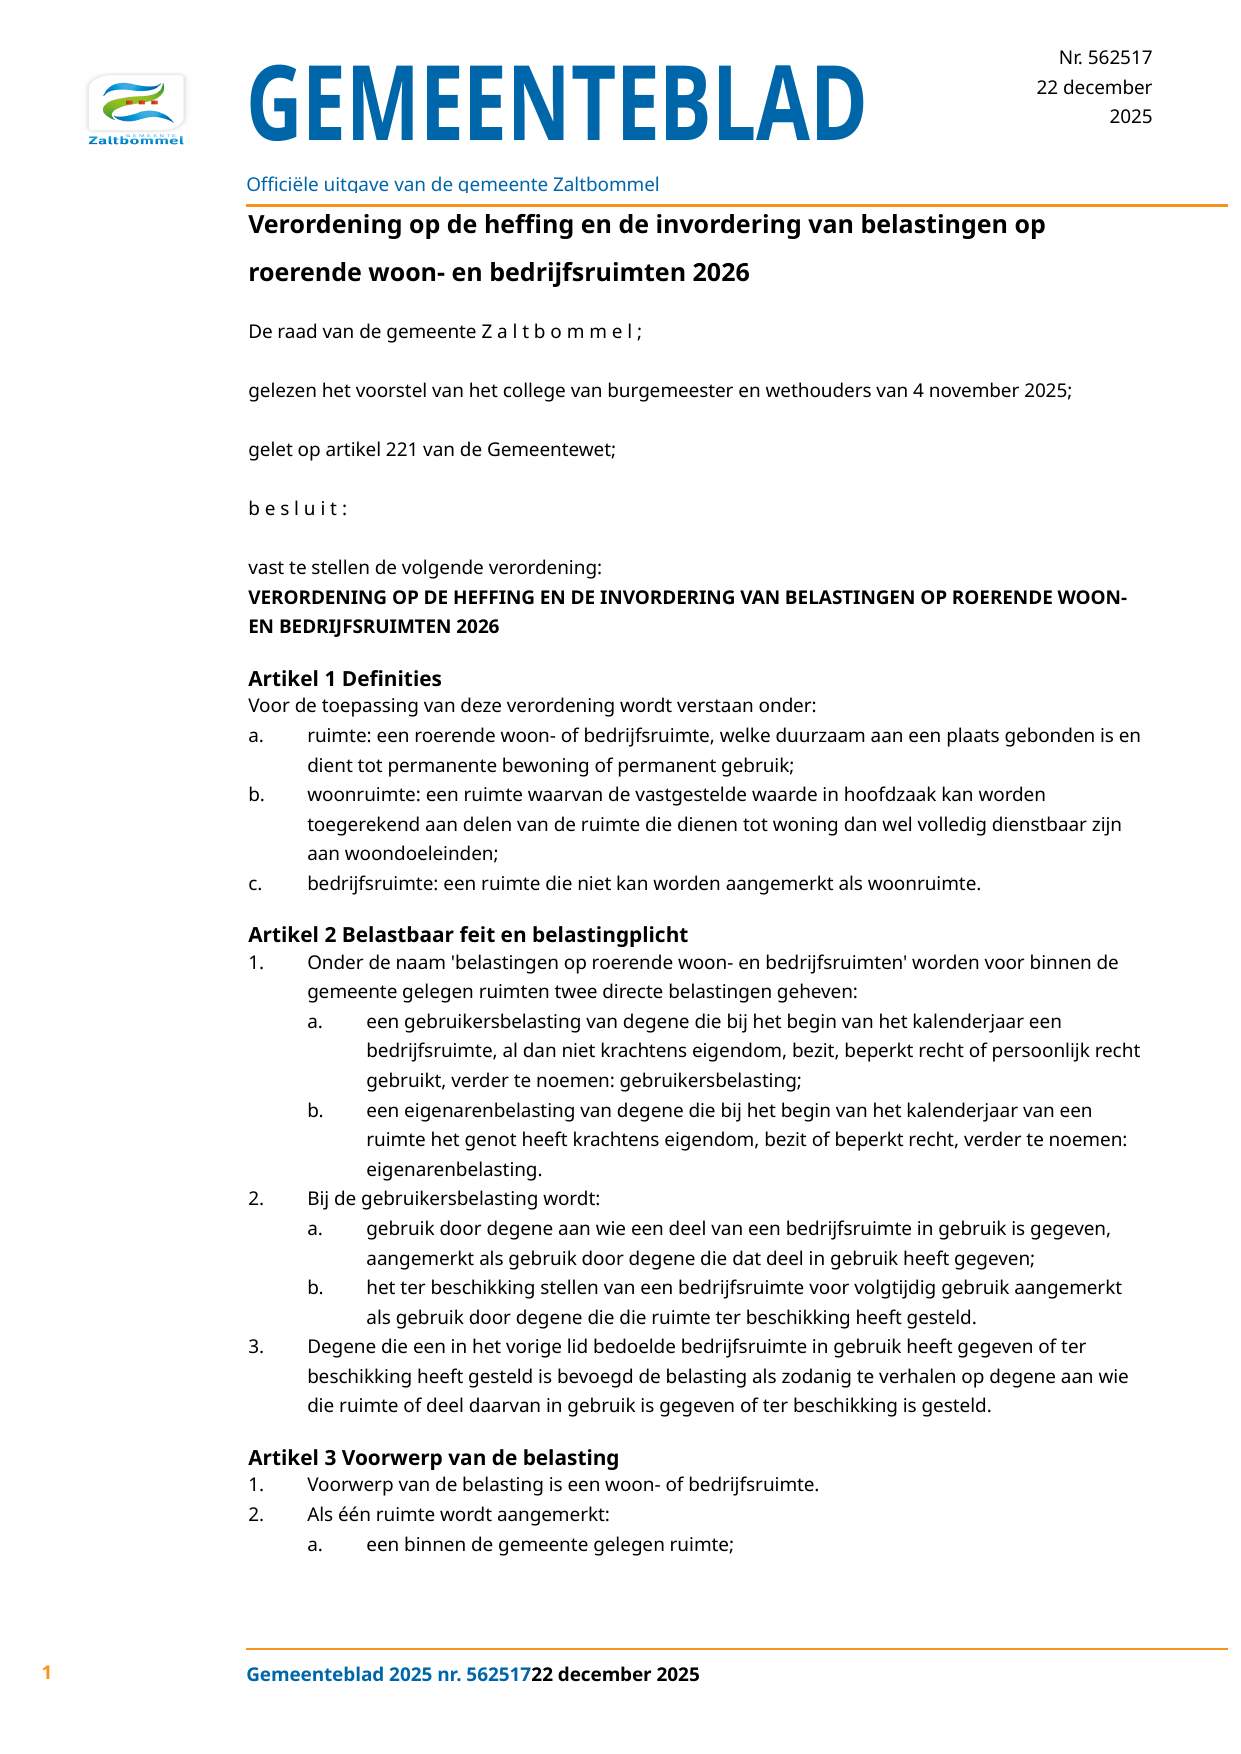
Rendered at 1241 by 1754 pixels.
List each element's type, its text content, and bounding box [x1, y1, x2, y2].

list een eigenarenbelasting van degene die bij het begin van het kalenderjaar van een ruimte het genot heeft krachtens eigendom, bezit of beperkt recht, verder te noemen: eigenarenbelasting. [307, 1097, 1152, 1182]
list bedrijfsruimte: een ruimte die niet kan worden aangemerkt als woonruimte. [248, 870, 1152, 896]
list Onder de naam 'belastingen op roerende woon- en bedrijfsruimten' worden voor binnen de gemeente gelegen ruimten twee directe belastingen geheven: [248, 949, 1152, 1004]
list Bij de gebruikersbelasting wordt: [248, 1186, 1152, 1211]
text VERORDENING OP DE HEFFING EN DE INVORDERING VAN BELASTINGEN OP ROERENDE WOON- EN BEDRIJFSRUIMTEN 2026 [248, 584, 1152, 639]
text gelezen het voorstel van het college van burgemeester en wethouders van 4 november 2025; [248, 377, 1152, 403]
list ruimte: een roerende woon- of bedrijfsruimte, welke duurzaam aan een plaats gebonden is en dient tot permanente bewoning of permanent gebruik; [248, 722, 1152, 777]
text b e s l u i t : [248, 495, 1152, 521]
list het ter beschikking stellen van een bedrijfsruimte voor volgtijdig gebruik aangemerkt als gebruik door degene die die ruimte ter beschikking heeft gesteld. [307, 1274, 1152, 1330]
text Artikel 1 Definities [248, 664, 1152, 693]
list Voorwerp van de belasting is een woon- of bedrijfsruimte. [248, 1472, 1152, 1497]
text Artikel 3 Voorwerp van de belasting [248, 1443, 1152, 1472]
text Artikel 2 Belastbaar feit en belastingplicht [248, 921, 1152, 949]
list Als één ruimte wordt aangemerkt: [248, 1501, 1152, 1527]
list gebruik door degene aan wie een deel van een bedrijfsruimte in gebruik is gegeven, aangemerkt als gebruik door degene die dat deel in gebruik heeft gegeven; [307, 1215, 1152, 1271]
list Degene die een in het vorige lid bedoelde bedrijfsruimte in gebruik heeft gegeven of ter beschikking heeft gesteld is bevoegd de belasting als zodanig te verhalen op degene aan wie die ruimte of deel daarvan in gebruik is gegeven of ter beschikking is gesteld. [248, 1333, 1152, 1418]
text gelet op artikel 221 van de Gemeentewet; [248, 436, 1152, 462]
list een gebruikersbelasting van degene die bij het begin van het kalenderjaar een bedrijfsruimte, al dan niet krachtens eigendom, bezit, beperkt recht of persoonlijk recht gebruikt, verder te noemen: gebruikersbelasting; [307, 1008, 1152, 1093]
picture [41, 47, 231, 172]
list woonruimte: een ruimte waarvan de vastgestelde waarde in hoofdzaak kan worden toegerekend aan delen van de ruimte die dienen tot woning dan wel volledig dienstbaar zijn aan woondoeleinden; [248, 781, 1152, 866]
text Voor de toepassing van deze verordening wordt verstaan onder: [248, 693, 1152, 718]
text Verordening op de heffing en de invordering van belastingen op roerende woon- en bedrijfsruimten 2026 [248, 207, 1152, 288]
text De raad van de gemeente Z a l t b o m m e l ; [248, 318, 1152, 344]
list een binnen de gemeente gelegen ruimte; [307, 1531, 1152, 1556]
text vast te stellen de volgende verordening: [248, 554, 1152, 580]
